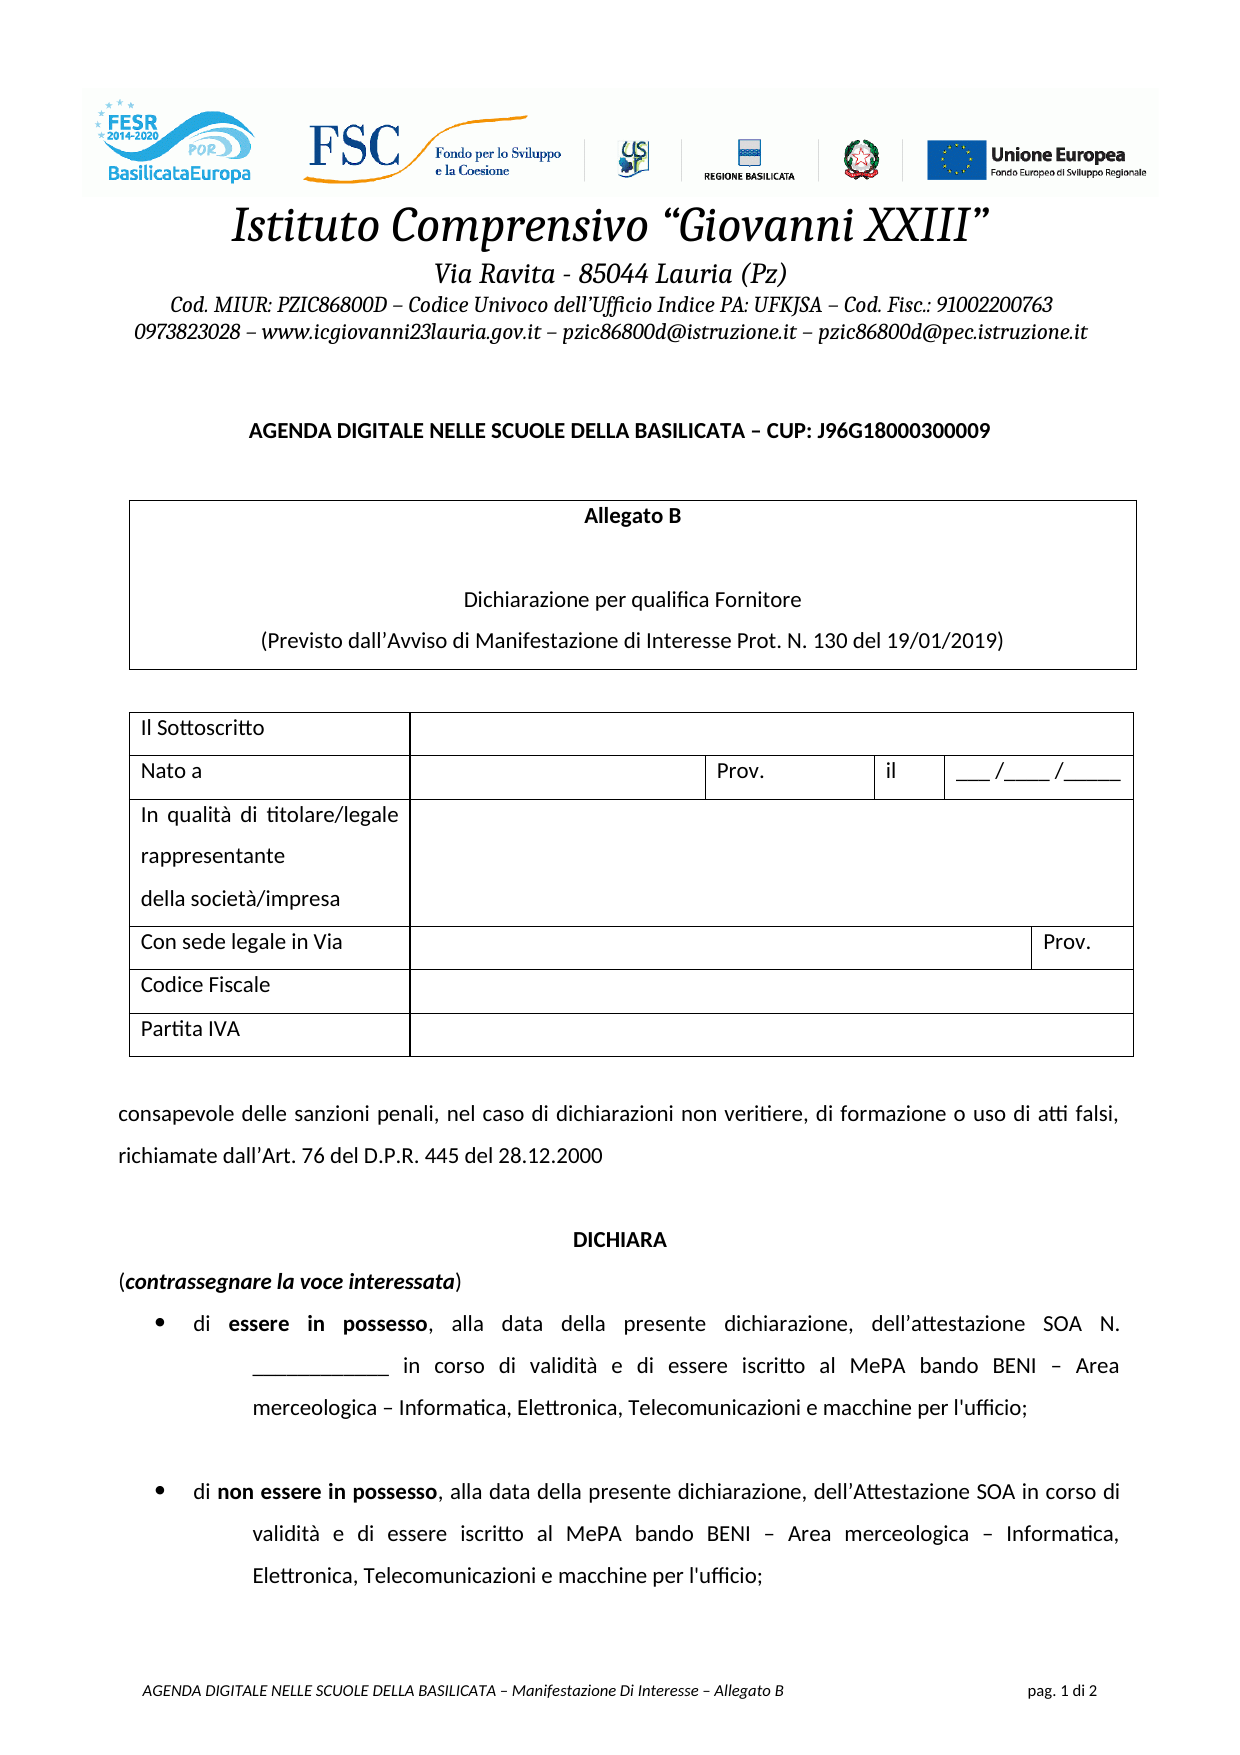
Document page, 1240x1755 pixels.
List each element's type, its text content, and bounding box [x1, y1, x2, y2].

table_cell Partita IVA [130, 1014, 409, 1056]
table_cell [411, 800, 1133, 926]
table_header [411, 713, 1133, 755]
table_cell il [875, 756, 944, 799]
table_cell Codice Fiscale [130, 970, 409, 1013]
table_cell [411, 927, 1031, 969]
table_cell Prov. [706, 756, 874, 799]
table_header Allegato B Dichiarazione per qualifica Fornitore (Previsto dall’Avviso di Manifestazione di Interesse Prot. N. 130 del 19/01/2019) [130, 501, 1136, 669]
text DICHIARA [118, 1225, 1121, 1253]
table_cell Con sede legale in Via [130, 927, 409, 969]
table_header Il Sottoscritto [130, 713, 409, 755]
text AGENDA DIGITALE NELLE SCUOLE DELLA BASILICATA – CUP: J96G18000300009 [118, 416, 1121, 444]
list di essere in possesso, alla data della presente dichiarazione, dell’attestazione SOA N. ____________ in corso di validità e di essere iscritto al MePA bando BENI – Area merceologica – Informatica, Elettronica, Telecomunicazioni e macchine per l'ufficio; [156, 1309, 1121, 1421]
table_cell [411, 970, 1133, 1013]
table_cell In qualità di titolare/legale rappresentante della società/impresa [130, 800, 409, 926]
table_cell ___ /____ /_____ [945, 756, 1133, 799]
text consapevole delle sanzioni penali, nel caso di dichiarazioni non veritiere, di formazione o uso di atti falsi, richiamate dall’Art. 76 del D.P.R. 445 del 28.12.2000 [118, 1099, 1121, 1169]
text (contrassegnare la voce interessata) [118, 1267, 1121, 1295]
table_cell Prov. [1032, 927, 1133, 969]
table_cell [411, 756, 705, 799]
list di non essere in possesso, alla data della presente dichiarazione, dell’Attestazione SOA in corso di validità e di essere iscritto al MePA bando BENI – Area merceologica – Informatica, Elettronica, Telecomunicazioni e macchine per l'ufficio; [156, 1477, 1121, 1589]
table_cell Nato a [130, 756, 409, 799]
table_cell [411, 1014, 1133, 1056]
